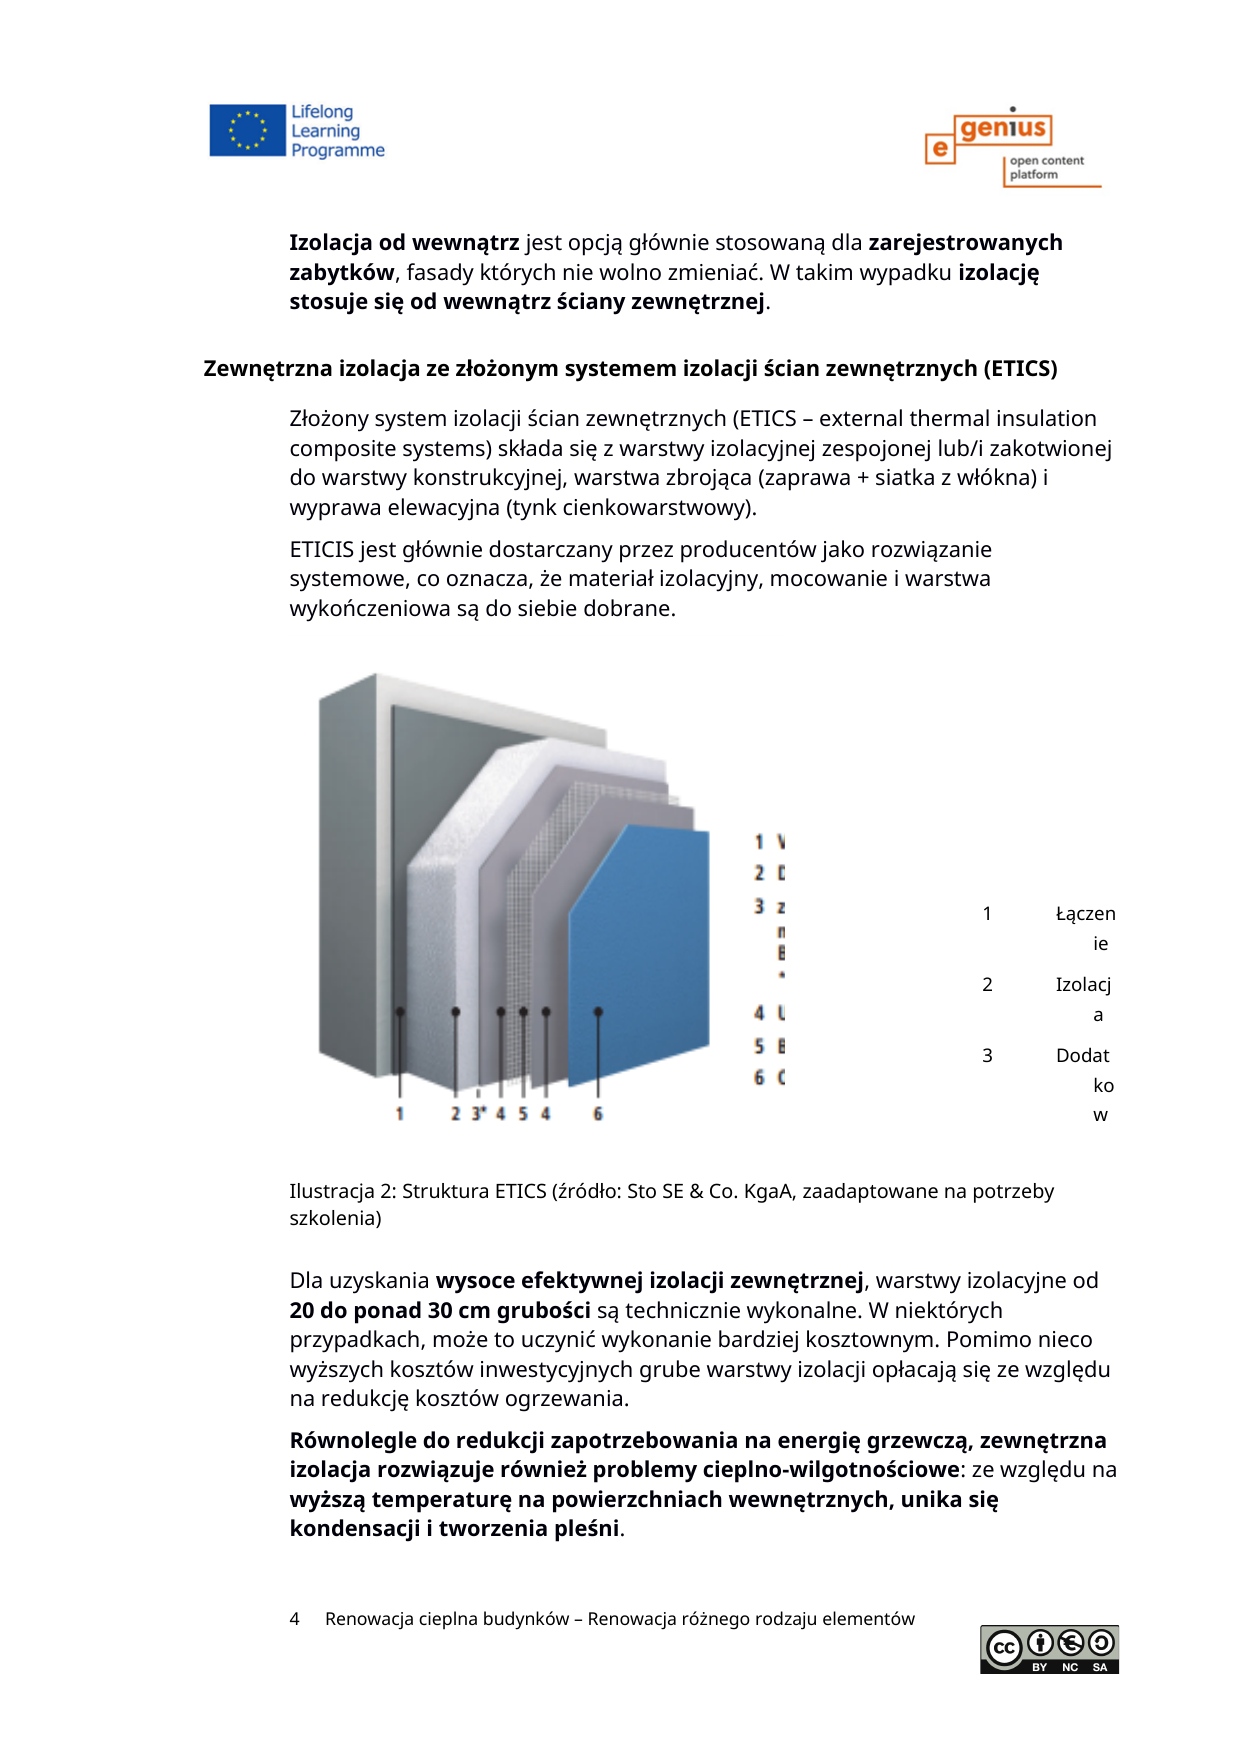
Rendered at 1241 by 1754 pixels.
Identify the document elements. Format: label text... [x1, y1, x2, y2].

subtitle Zewnętrzna izolacja ze złożonym systemem izolacji ścian zewnętrznych (ETICS) [204, 353, 1119, 382]
list Dodatkowe mechaniczne łączenie [982, 1043, 1117, 1128]
text Izolacja od wewnątrz jest opcją głównie stosowaną dla zarejestrowanych zabytków, fasady których nie wolno zmieniać. W takim wypadku izolację stosuje się od wewnątrz ściany zewnętrznej. [289, 227, 1119, 316]
text Dla uzyskania wysoce efektywnej izolacji zewnętrznej, warstwy izolacyjne od 20 do ponad 30 cm grubości są technicznie wykonalne. W niektórych przypadkach, może to uczynić wykonanie bardziej kosztownym. Pomimo nieco wyższych kosztów inwestycyjnych grube warstwy izolacji opłacają się ze względu na redukcję kosztów ogrzewania. [289, 1265, 1119, 1412]
text ETICIS jest głównie dostarczany przez producentów jako rozwiązanie systemowe, co oznacza, że materiał izolacyjny, mocowanie i warstwa wykończeniowa są do siebie dobrane. [289, 534, 1119, 622]
text Równolegle do redukcji zapotrzebowania na energię grzewczą, zewnętrzna izolacja rozwiązuje również problemy cieplno-wilgotnościowe: ze względu na wyższą temperaturę na powierzchniach wewnętrznych, unika się kondensacji i tworzenia pleśni. [289, 1425, 1119, 1543]
text Ilustracja 2: Struktura ETICS (źródło: Sto SE & Co. KgaA, zaadaptowane na potrzeby szkolenia) [381, 1178, 1119, 1232]
list Łączenie [982, 901, 1117, 955]
text Złożony system izolacji ścian zewnętrznych (ETICS – external thermal insulation composite systems) składa się z warstwy izolacyjnej zespojonej lub/i zakotwionej do warstwy konstrukcyjnej, warstwa zbrojąca (zaprawa + siatka z włókna) i wyprawa elewacyjna (tynk cienkowarstwowy). [289, 403, 1119, 521]
list Izolacja [982, 972, 1117, 1026]
